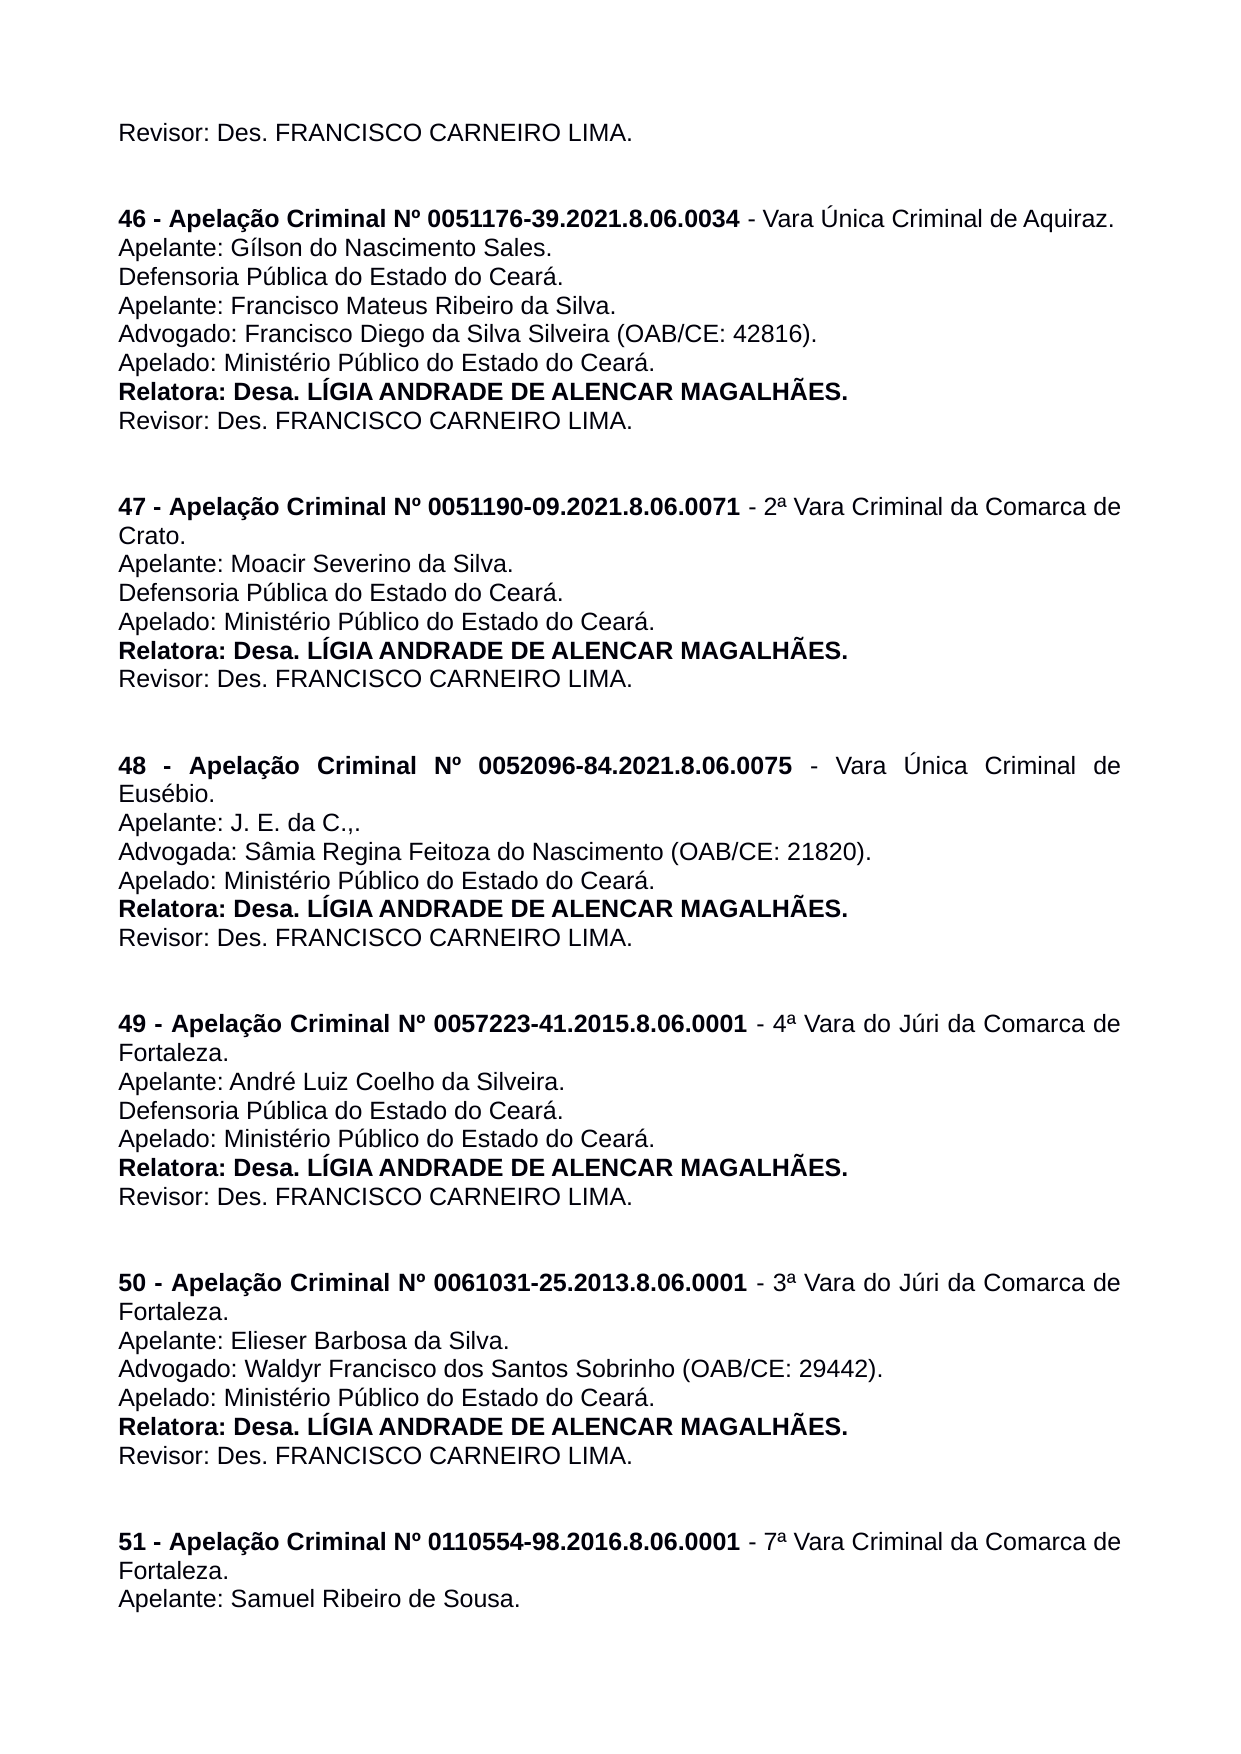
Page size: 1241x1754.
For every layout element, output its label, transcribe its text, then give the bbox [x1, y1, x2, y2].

text 50 - Apelação Criminal Nº 0061031-25.2013.8.06.0001 - 3ª Vara do Júri da Comarca de Fortaleza. [118, 1268, 1122, 1326]
text Defensoria Pública do Estado do Ceará. [118, 578, 1122, 607]
text Apelado: Ministério Público do Estado do Ceará. [118, 1124, 1122, 1153]
text Revisor: Des. FRANCISCO CARNEIRO LIMA. [118, 118, 1122, 147]
text Revisor: Des. FRANCISCO CARNEIRO LIMA. [118, 406, 1122, 434]
text 46 - Apelação Criminal Nº 0051176-39.2021.8.06.0034 - Vara Única Criminal de Aquiraz. [118, 204, 1122, 233]
text Advogada: Sâmia Regina Feitoza do Nascimento (OAB/CE: 21820). [118, 837, 1122, 866]
text Advogado: Francisco Diego da Silva Silveira (OAB/CE: 42816). [118, 319, 1122, 348]
text Apelado: Ministério Público do Estado do Ceará. [118, 1383, 1122, 1412]
text Relatora: Desa. LÍGIA ANDRADE DE ALENCAR MAGALHÃES. [118, 377, 1122, 406]
text Apelado: Ministério Público do Estado do Ceará. [118, 607, 1122, 636]
text 47 - Apelação Criminal Nº 0051190-09.2021.8.06.0071 - 2ª Vara Criminal da Comarca de Crato. [118, 492, 1122, 549]
text Apelante: André Luiz Coelho da Silveira. [118, 1067, 1122, 1096]
text Advogado: Waldyr Francisco dos Santos Sobrinho (OAB/CE: 29442). [118, 1354, 1122, 1383]
text Relatora: Desa. LÍGIA ANDRADE DE ALENCAR MAGALHÃES. [118, 894, 1122, 923]
text Apelante: J. E. da C.,. [118, 808, 1122, 837]
text Relatora: Desa. LÍGIA ANDRADE DE ALENCAR MAGALHÃES. [118, 1153, 1122, 1182]
text Revisor: Des. FRANCISCO CARNEIRO LIMA. [118, 923, 1122, 952]
text Revisor: Des. FRANCISCO CARNEIRO LIMA. [118, 1441, 1122, 1469]
text Apelado: Ministério Público do Estado do Ceará. [118, 348, 1122, 377]
text Defensoria Pública do Estado do Ceará. [118, 1096, 1122, 1124]
text Apelante: Moacir Severino da Silva. [118, 549, 1122, 578]
text 48 - Apelação Criminal Nº 0052096-84.2021.8.06.0075 - Vara Única Criminal de Eusébio. [118, 751, 1122, 808]
text Relatora: Desa. LÍGIA ANDRADE DE ALENCAR MAGALHÃES. [118, 636, 1122, 664]
text 49 - Apelação Criminal Nº 0057223-41.2015.8.06.0001 - 4ª Vara do Júri da Comarca de Fortaleza. [118, 1009, 1122, 1067]
text Apelado: Ministério Público do Estado do Ceará. [118, 866, 1122, 894]
text Apelante: Samuel Ribeiro de Sousa. [118, 1584, 1122, 1613]
text Defensoria Pública do Estado do Ceará. [118, 262, 1122, 291]
text Apelante: Francisco Mateus Ribeiro da Silva. [118, 291, 1122, 319]
text Revisor: Des. FRANCISCO CARNEIRO LIMA. [118, 664, 1122, 693]
text Revisor: Des. FRANCISCO CARNEIRO LIMA. [118, 1182, 1122, 1211]
text Apelante: Elieser Barbosa da Silva. [118, 1326, 1122, 1354]
text Apelante: Gílson do Nascimento Sales. [118, 233, 1122, 262]
text 51 - Apelação Criminal Nº 0110554-98.2016.8.06.0001 - 7ª Vara Criminal da Comarca de Fortaleza. [118, 1527, 1122, 1584]
text Relatora: Desa. LÍGIA ANDRADE DE ALENCAR MAGALHÃES. [118, 1412, 1122, 1441]
